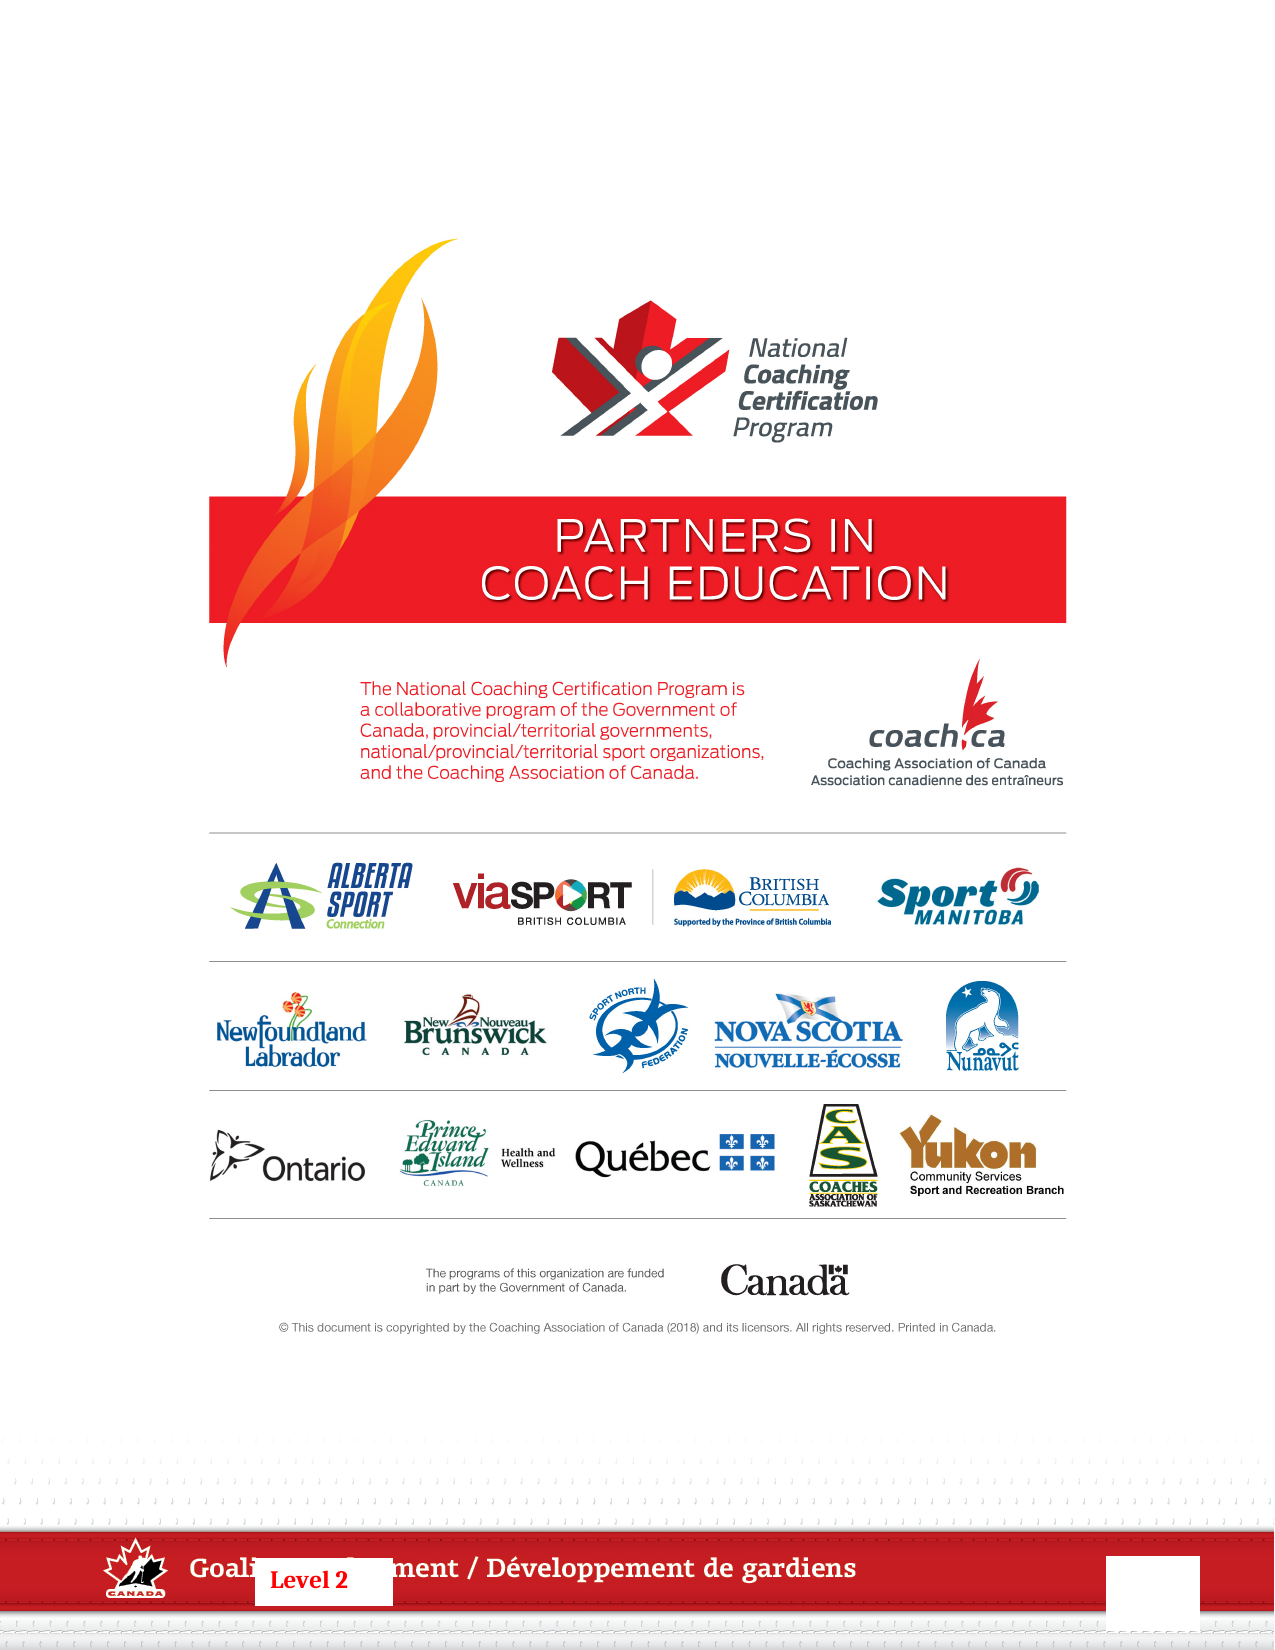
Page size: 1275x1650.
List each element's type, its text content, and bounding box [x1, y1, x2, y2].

text Level 2 [270, 1566, 378, 1594]
